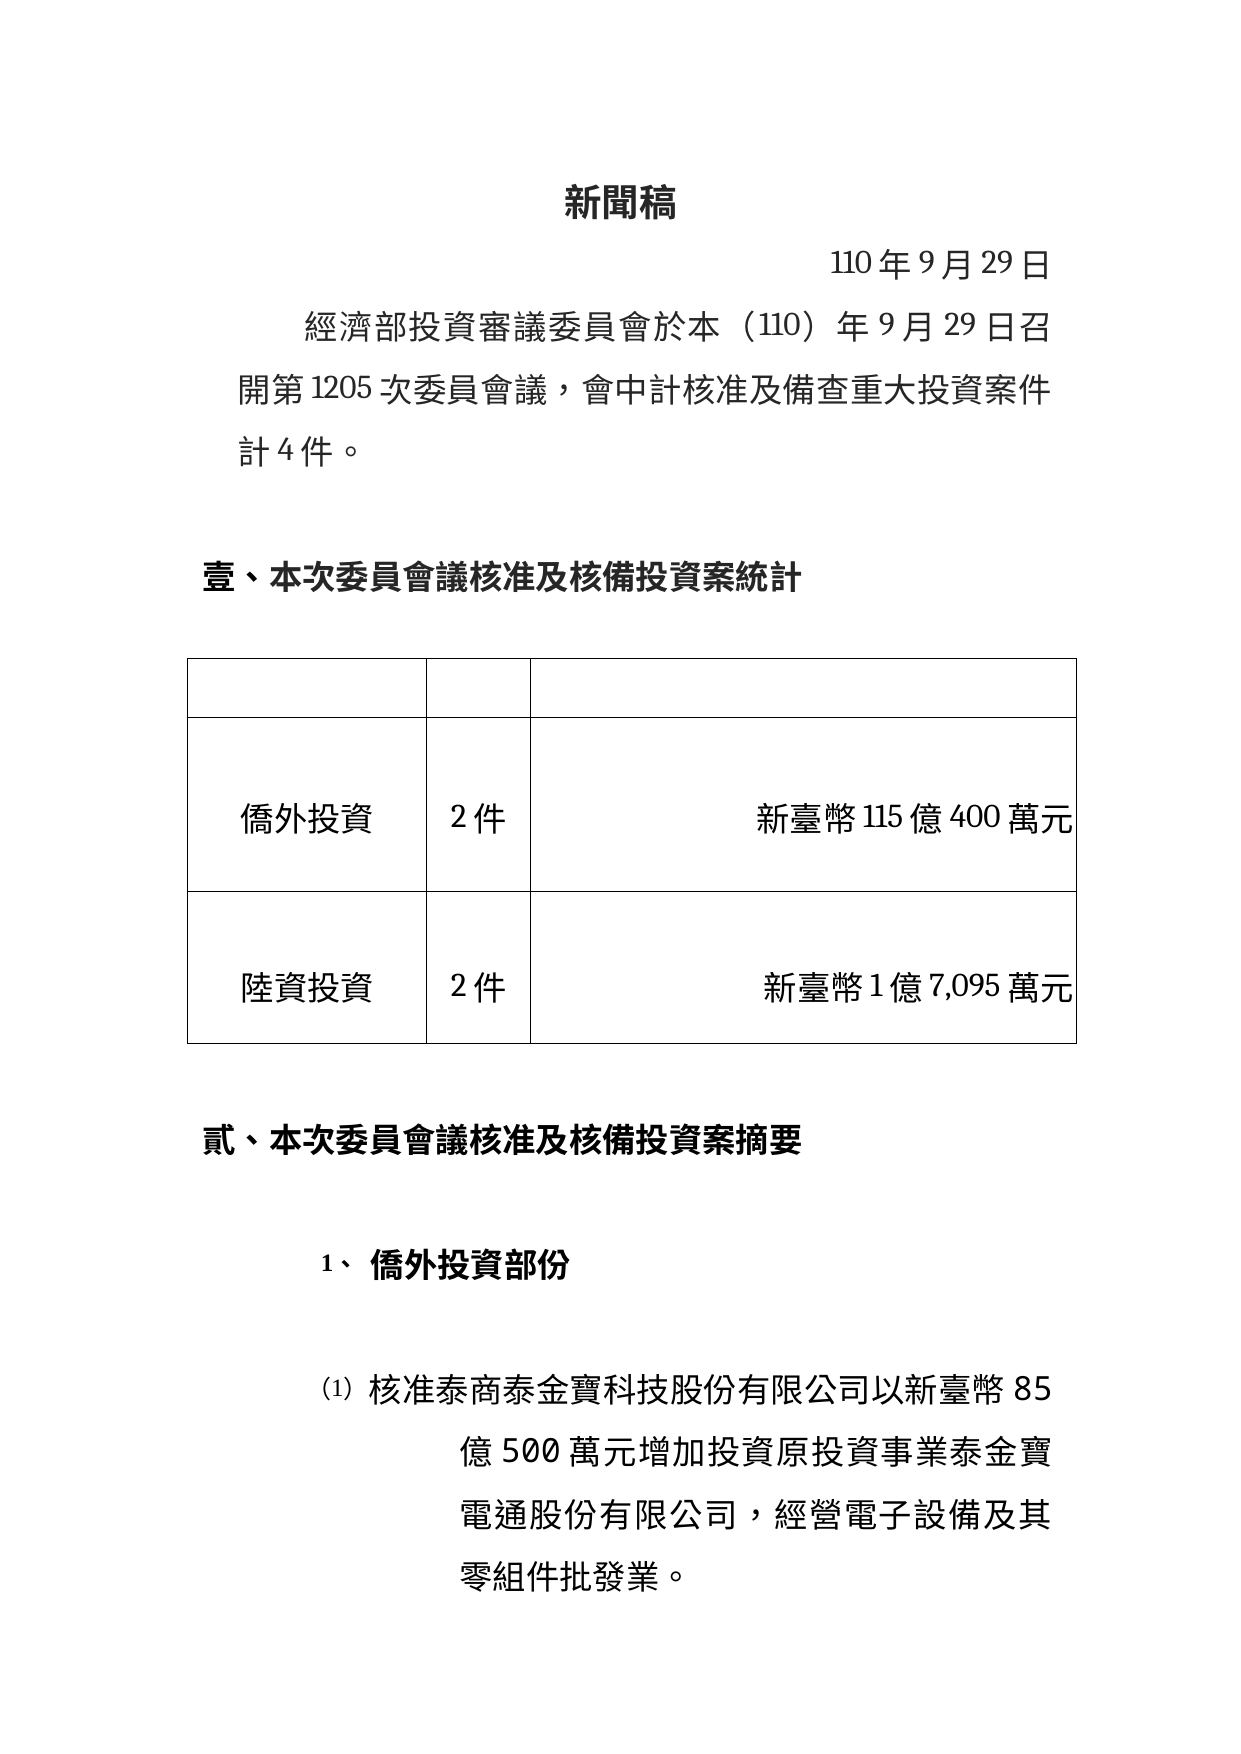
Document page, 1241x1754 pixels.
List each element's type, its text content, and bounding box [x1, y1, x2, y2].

text 110年9月29日 [187, 221, 1053, 283]
table_cell 2件 [427, 718, 530, 891]
table_cell 新臺幣115億400萬元 [531, 718, 1076, 891]
list 核准泰商泰金寶科技股份有限公司以新臺幣85億500萬元增加投資原投資事業泰金寶電通股份有限公司，經營電子設備及其零組件批發業。 [306, 1346, 1053, 1596]
list 本次委員會議核准及核備投資案摘要 [202, 1096, 1053, 1158]
text 新聞稿 [187, 158, 1053, 221]
table_header 件數 [427, 659, 530, 717]
list 僑外投資部份 [321, 1221, 1053, 1283]
text 經濟部投資審議委員會於本（110）年9月29日召開第1205次委員會議，會中計核准及備查重大投資案件計4件。 [237, 283, 1053, 471]
table_cell 陸資投資 [188, 892, 426, 1043]
table_cell 新臺幣1億7,095萬元 [531, 892, 1076, 1043]
table_cell 2件 [427, 892, 530, 1043]
table_header 區分 [188, 659, 426, 717]
table_cell 僑外投資 [188, 718, 426, 891]
list 本次委員會議核准及核備投資案統計 [202, 533, 1053, 596]
table_header 投資金額 [531, 659, 1076, 717]
